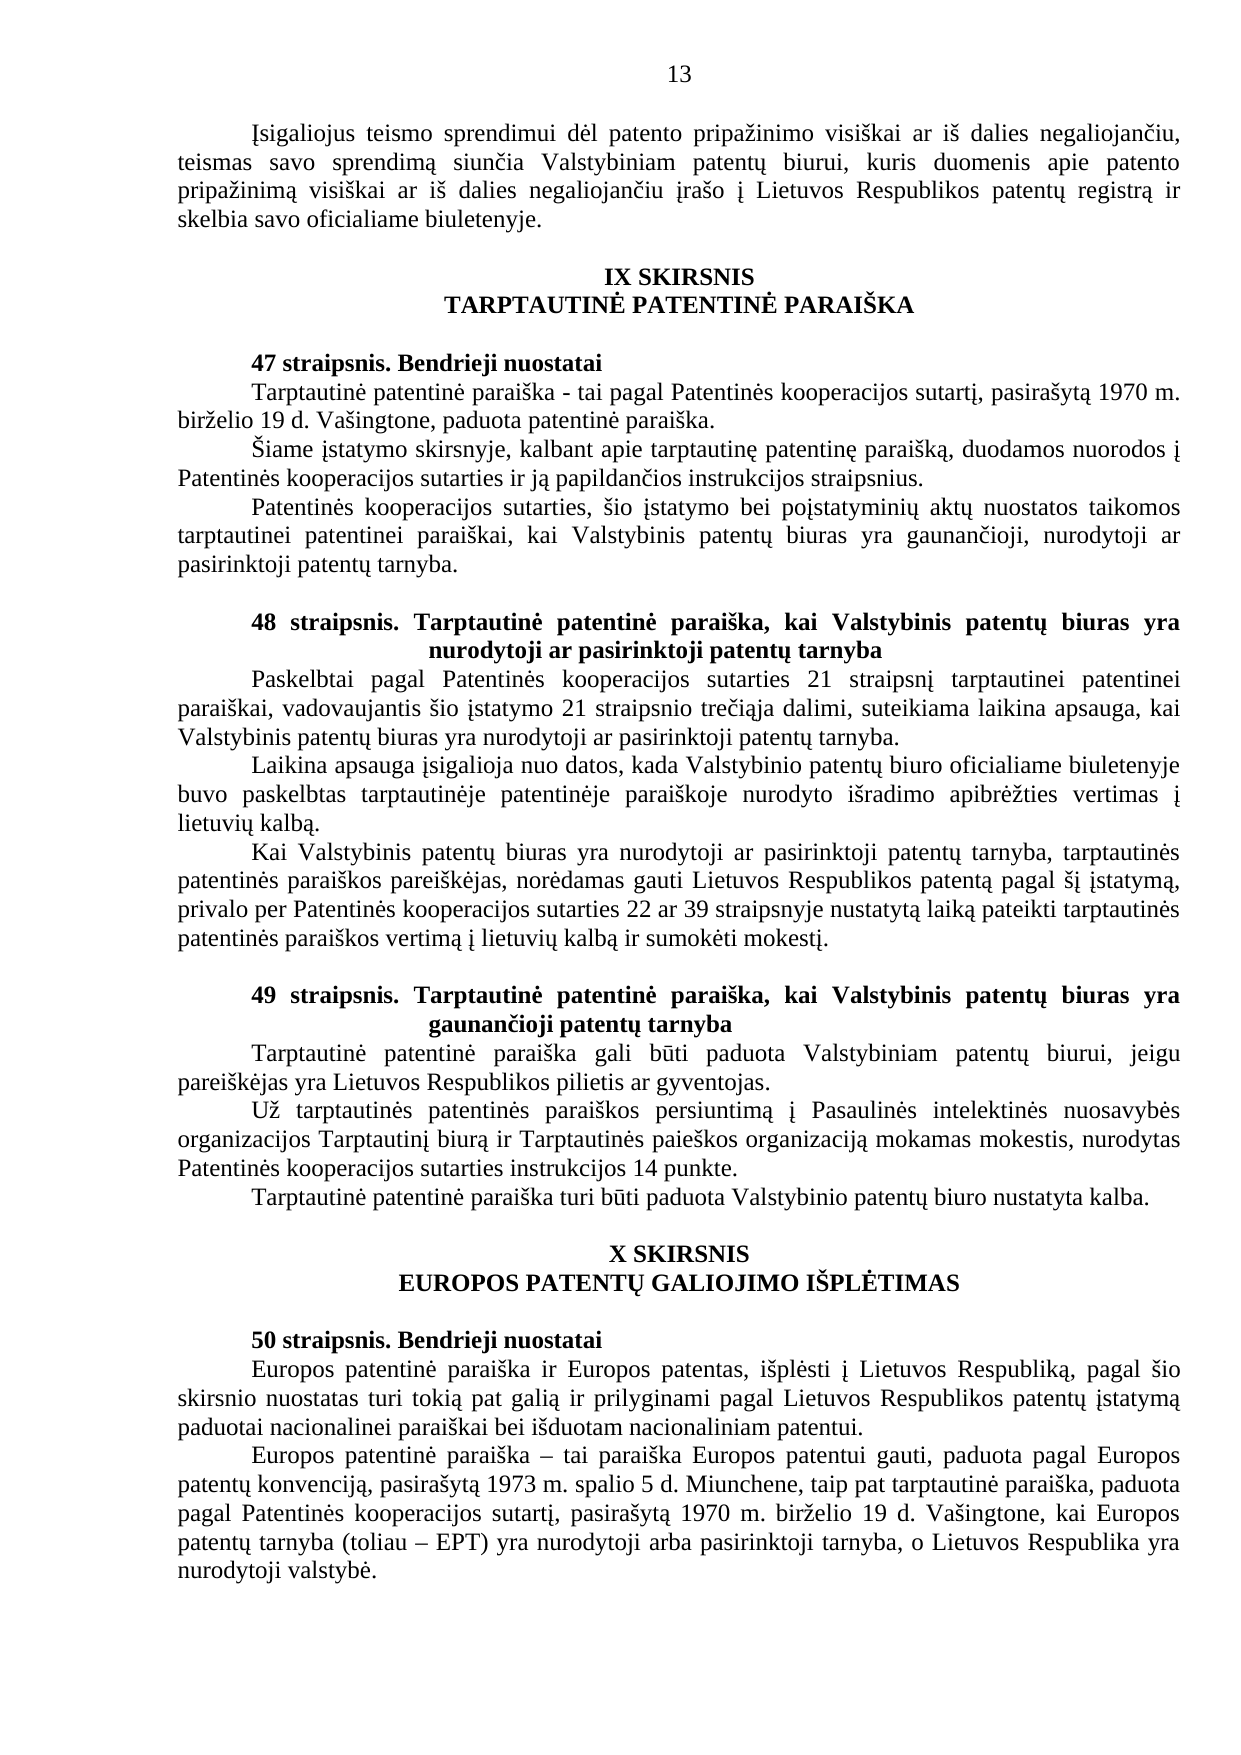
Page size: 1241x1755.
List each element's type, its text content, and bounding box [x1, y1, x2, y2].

text 47 straipsnis. Bendrieji nuostatai [177, 348, 1181, 377]
text Patentinės kooperacijos sutarties, šio įstatymo bei poįstatyminių aktų nuostatos taikomos tarptautinei patentinei paraiškai, kai Valstybinis patentų biuras yra gaunančioji, nurodytoji ar pasirinktoji patentų tarnyba. [177, 492, 1181, 578]
text Tarptautinė patentinė paraiška turi būti paduota Valstybinio patentų biuro nustatyta kalba. [177, 1182, 1181, 1211]
text Šiame įstatymo skirsnyje, kalbant apie tarptautinę patentinę paraišką, duodamos nuorodos į Patentinės kooperacijos sutarties ir ją papildančios instrukcijos straipsnius. [177, 434, 1181, 492]
text Įsigaliojus teismo sprendimui dėl patento pripažinimo visiškai ar iš dalies negaliojančiu, teismas savo sprendimą siunčia Valstybiniam patentų biurui, kuris duomenis apie patento pripažinimą visiškai ar iš dalies negaliojančiu įrašo į Lietuvos Respublikos patentų registrą ir skelbia savo oficialiame biuletenyje. [177, 118, 1181, 233]
text X SKIRSNIS [177, 1239, 1181, 1268]
text TARPTAUTINĖ PATENTINĖ PARAIŠKA [177, 291, 1181, 319]
text 50 straipsnis. Bendrieji nuostatai [177, 1326, 1181, 1354]
text Paskelbtai pagal Patentinės kooperacijos sutarties 21 straipsnį tarptautinei patentinei paraiškai, vadovaujantis šio įstatymo 21 straipsnio trečiąja dalimi, suteikiama laikina apsauga, kai Valstybinis patentų biuras yra nurodytoji ar pasirinktoji patentų tarnyba. [177, 664, 1181, 751]
text Europos patentinė paraiška – tai paraiška Europos patentui gauti, paduota pagal Europos patentų konvenciją, pasirašytą 1973 m. spalio 5 d. Miunchene, taip pat tarptautinė paraiška, paduota pagal Patentinės kooperacijos sutartį, pasirašytą 1970 m. birželio 19 d. Vašingtone, kai Europos patentų tarnyba (toliau – EPT) yra nurodytoji arba pasirinktoji tarnyba, o Lietuvos Respublika yra nurodytoji valstybė. [177, 1441, 1181, 1584]
text 48 straipsnis. Tarptautinė patentinė paraiška, kai Valstybinis patentų biuras yra nurodytoji ar pasirinktoji patentų tarnyba [251, 607, 1181, 664]
text Už tarptautinės patentinės paraiškos persiuntimą į Pasaulinės intelektinės nuosavybės organizacijos Tarptautinį biurą ir Tarptautinės paieškos organizaciją mokamas mokestis, nurodytas Patentinės kooperacijos sutarties instrukcijos 14 punkte. [177, 1096, 1181, 1182]
text EUROPOS PATENTŲ GALIOJIMO IŠPLĖTIMAS [177, 1268, 1181, 1297]
text Laikina apsauga įsigalioja nuo datos, kada Valstybinio patentų biuro oficialiame biuletenyje buvo paskelbtas tarptautinėje patentinėje paraiškoje nurodyto išradimo apibrėžties vertimas į lietuvių kalbą. [177, 751, 1181, 837]
text IX SKIRSNIS [177, 262, 1181, 291]
text Kai Valstybinis patentų biuras yra nurodytoji ar pasirinktoji patentų tarnyba, tarptautinės patentinės paraiškos pareiškėjas, norėdamas gauti Lietuvos Respublikos patentą pagal šį įstatymą, privalo per Patentinės kooperacijos sutarties 22 ar 39 straipsnyje nustatytą laiką pateikti tarptautinės patentinės paraiškos vertimą į lietuvių kalbą ir sumokėti mokestį. [177, 837, 1181, 952]
text Europos patentinė paraiška ir Europos patentas, išplėsti į Lietuvos Respubliką, pagal šio skirsnio nuostatas turi tokią pat galią ir prilyginami pagal Lietuvos Respublikos patentų įstatymą paduotai nacionalinei paraiškai bei išduotam nacionaliniam patentui. [177, 1354, 1181, 1441]
text Tarptautinė patentinė paraiška - tai pagal Patentinės kooperacijos sutartį, pasirašytą 1970 m. birželio 19 d. Vašingtone, paduota patentinė paraiška. [177, 377, 1181, 434]
text Tarptautinė patentinė paraiška gali būti paduota Valstybiniam patentų biurui, jeigu pareiškėjas yra Lietuvos Respublikos pilietis ar gyventojas. [177, 1038, 1181, 1096]
text 49 straipsnis. Tarptautinė patentinė paraiška, kai Valstybinis patentų biuras yra gaunančioji patentų tarnyba [251, 981, 1181, 1038]
